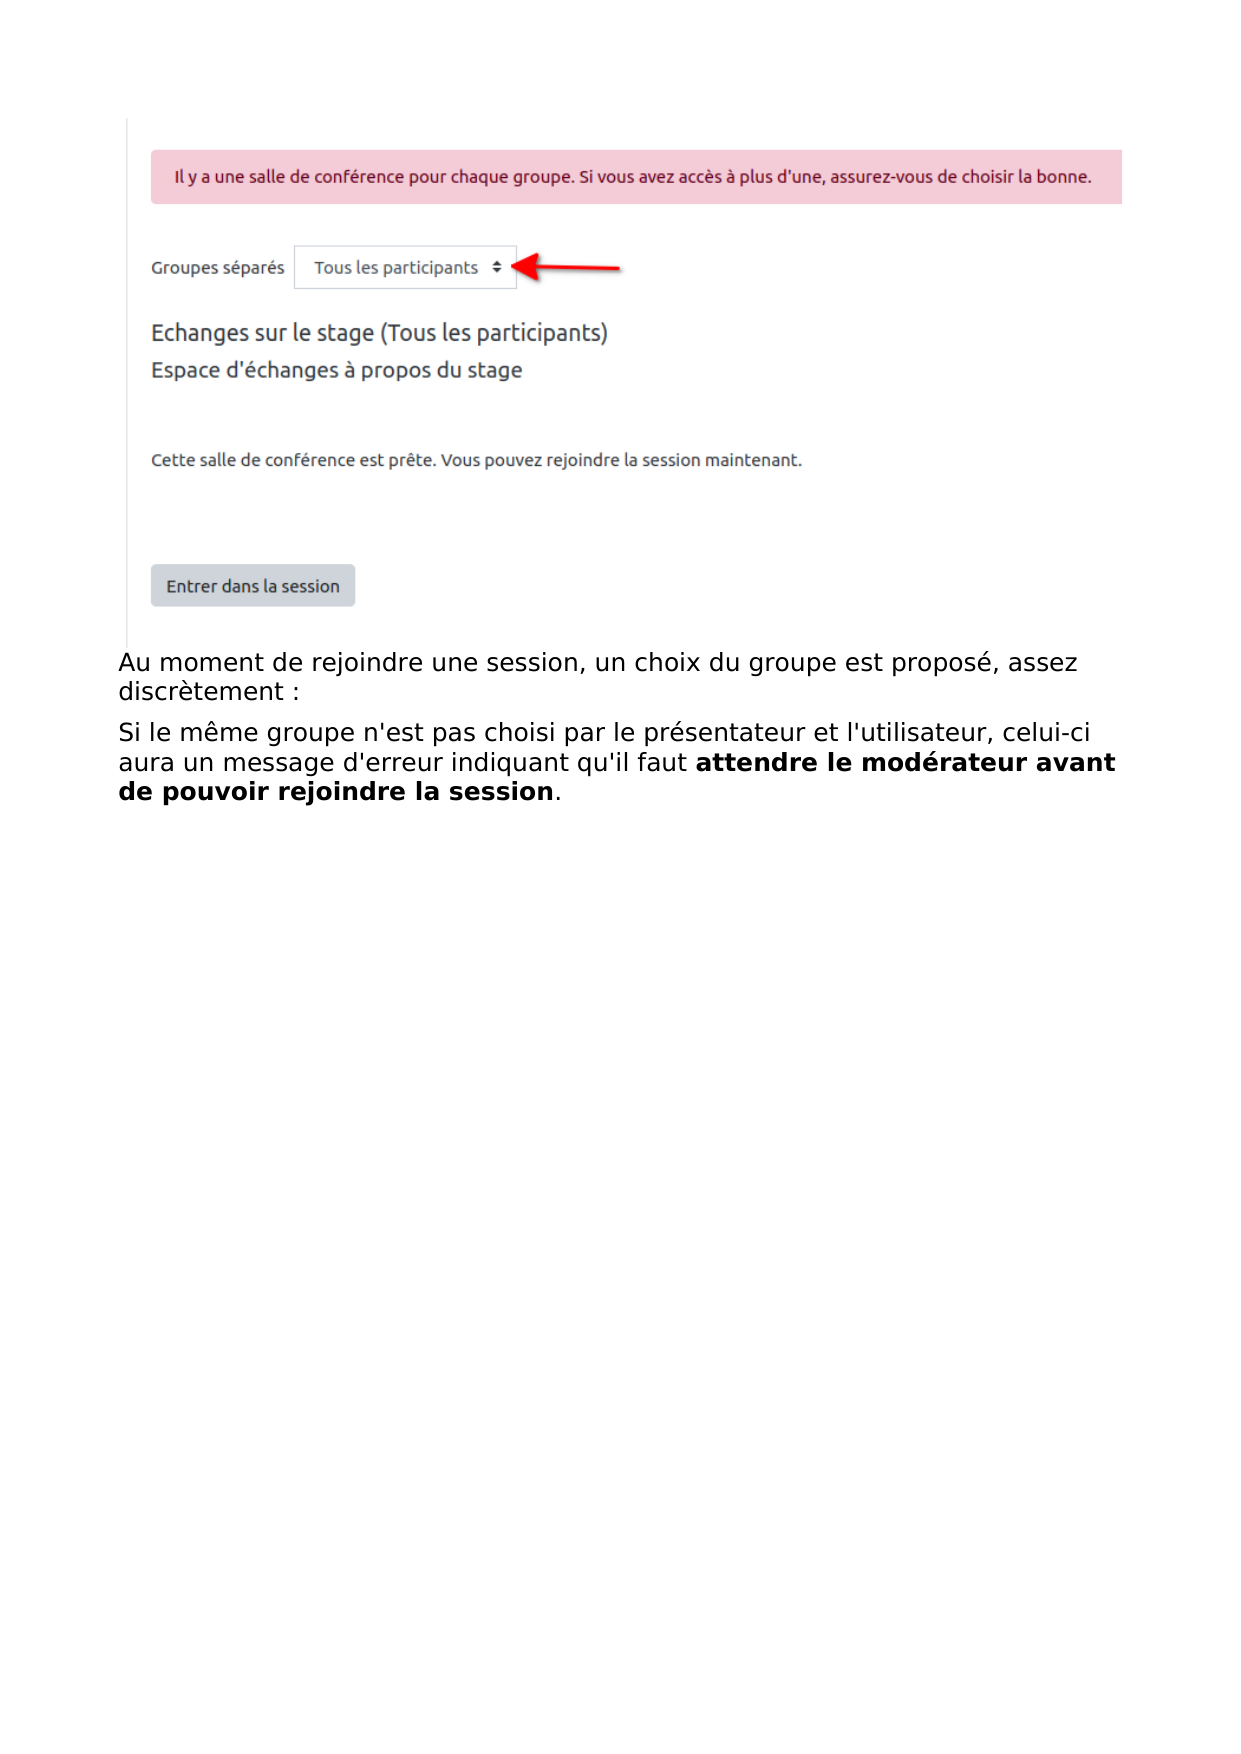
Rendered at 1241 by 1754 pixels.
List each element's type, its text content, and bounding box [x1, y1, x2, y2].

text Si le même groupe n'est pas choisi par le présentateur et l'utilisateur, celui-ci aura un message d'erreur indiquant qu'il faut attendre le modérateur avant de pouvoir rejoindre la session. [118, 719, 1122, 806]
text Au moment de rejoindre une session, un choix du groupe est proposé, assez discrètement : [118, 648, 1122, 706]
picture [118, 118, 1123, 648]
